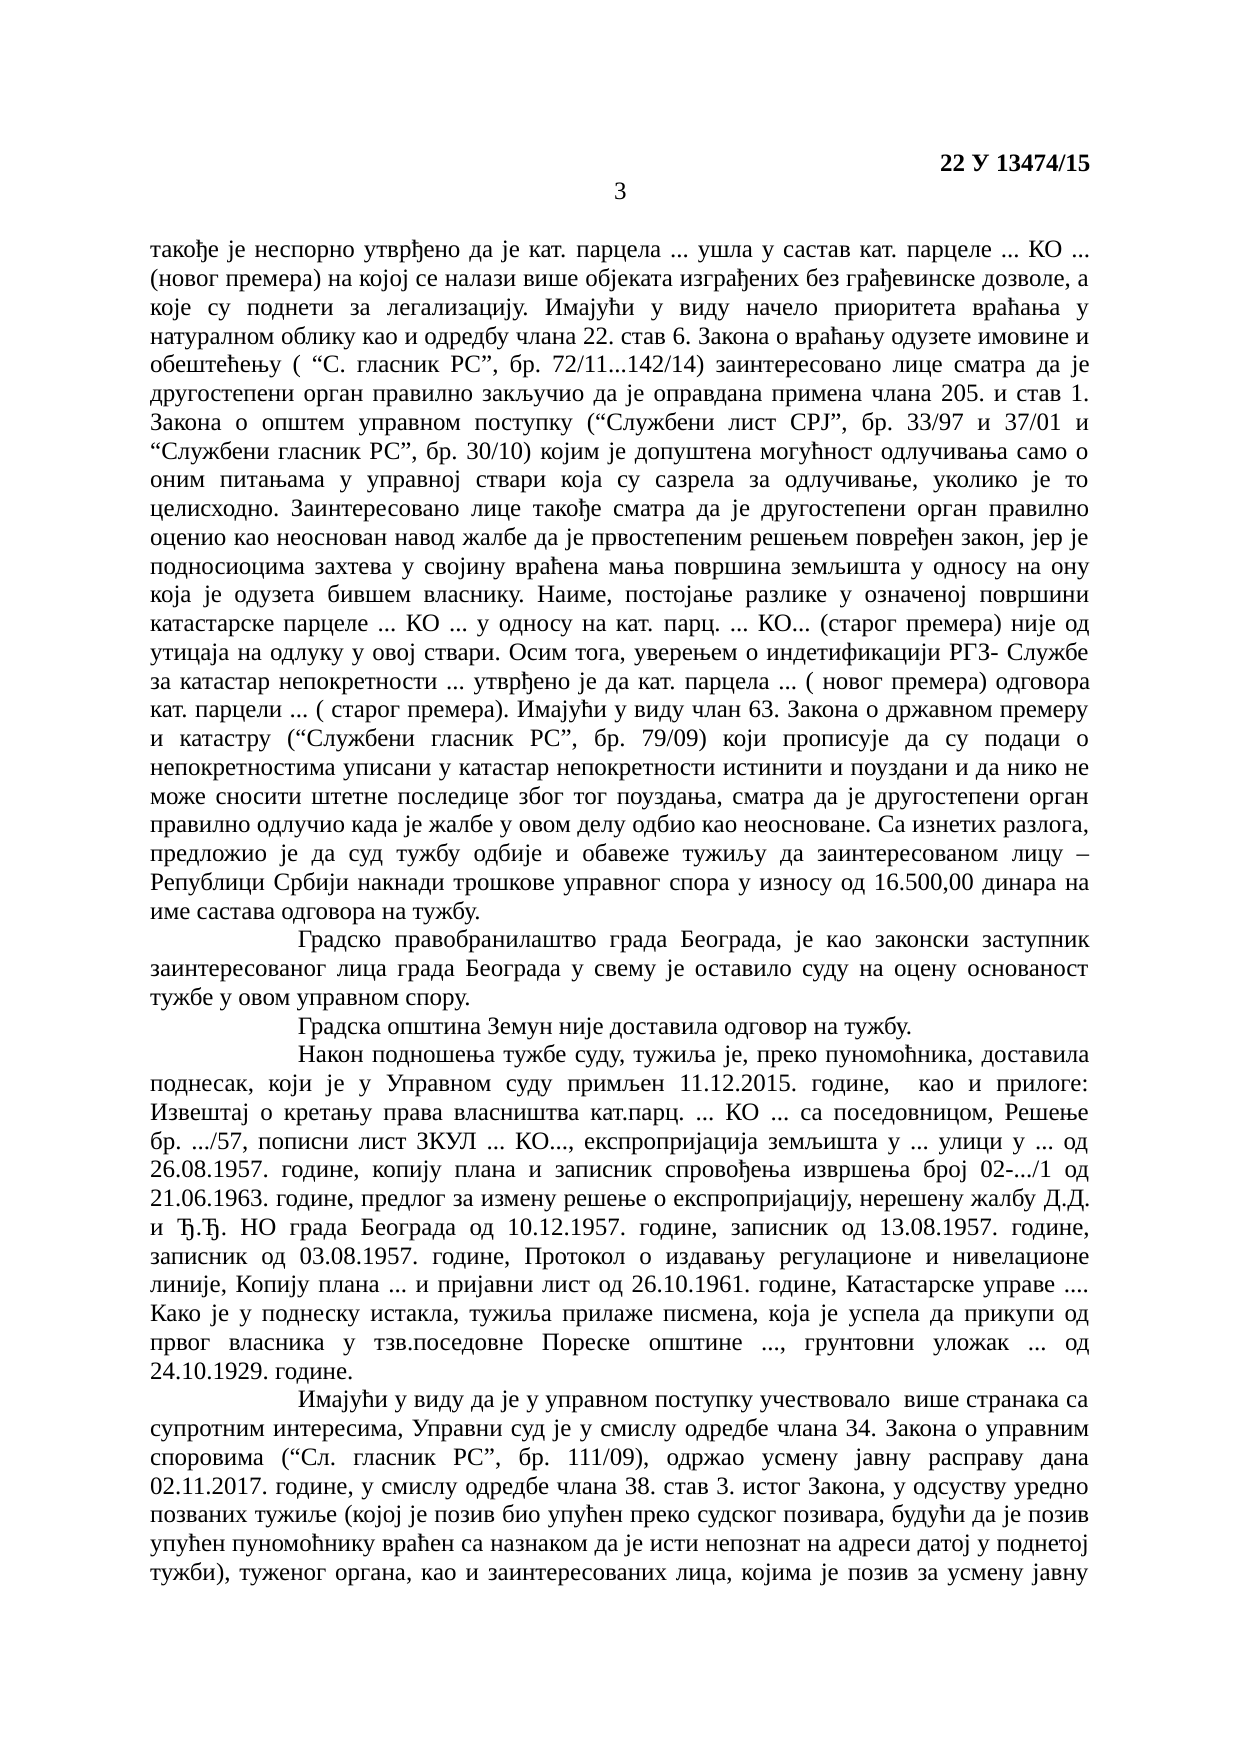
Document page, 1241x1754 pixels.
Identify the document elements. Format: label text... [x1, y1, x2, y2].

text Градска општина Земун није доставила одговор на тужбу. [150, 1011, 1090, 1039]
text Имајући у виду да је у управном поступку учествовало више странака са супротним интересима, Управни суд је у смислу одредбе члана 34. Закона о управним споровима (“Сл. гласник РС”, бр. 111/09), одржао усмену јавну расправу дана 02.11.2017. године, у смислу одредбе члана 38. став 3. истог Закона, у одсуству уредно позваних тужиље (којој је позив био упућен преко судског позивара, будући да је позив упућен пуномоћнику враћен са назнаком да је исти непознат на адреси датој у поднетој тужби), туженог органа, као и заинтересованих лица, којима је позив за усмену јавну [150, 1384, 1090, 1586]
text Градско правобранилаштво града Београда, је као законски заступник заинтересованог лица града Београда у свему је оставило суду на оцену основаност тужбе у овом управном спору. [150, 924, 1090, 1011]
text Након подношења тужбе суду, тужиља је, преко пуномоћника, доставила поднесак, који је у Управном суду примљен 11.12.2015. године, као и прилоге: Извештај о кретању права власништва кат.парц. ... КО ... са поседовницом, Решење бр. .../57, пописни лист ЗКУЛ ... КО..., експропријација земљишта у ... улици у ... од 26.08.1957. године, копију плана и записник спровођења извршења број 02-.../1 од 21.06.1963. године, предлог за измену решење о експропријацију, нерешену жалбу Д.Д. и Ђ.Ђ. НО града Београда од 10.12.1957. године, записник од 13.08.1957. године, записник од 03.08.1957. године, Протокол о издавању регулационе и нивелационе линије, Копију плана ... и пријавни лист од 26.10.1961. године, Катастарске управе .... Како је у поднеску истакла, тужиља прилаже писмена, која је успела да прикупи од првог власника у тзв.поседовне Пореске општине ..., грунтовни уложак ... од 24.10.1929. године. [150, 1039, 1090, 1384]
text такође је неспорно утврђено да је кат. парцела ... ушла у састав кат. парцеле ... КО ... (новог премера) на којој се налази више објеката изграђених без грађевинске дозволе, а које су поднети за легализацију. Имајући у виду начело приоритета враћања у натуралном облику као и одредбу члана 22. став 6. Закона о враћању одузете имовине и обештећењу ( “С. гласник РС”, бр. 72/11...142/14) заинтересовано лице сматра да је другостепени орган правилно закључио да је оправдана примена члана 205. и став 1. Закона о општем управном поступку (“Службени лист СРЈ”, бр. 33/97 и 37/01 и “Службени гласник РС”, бр. 30/10) којим је допуштена могућност одлучивања само о оним питањама у управној ствари која су сазрела за одлучивање, уколико је то целисходно. Заинтересовано лице такође сматра да је другостепени орган правилно оценио као неоснован навод жалбе да је првостепеним решењем повређен закон, јер је подносиоцима захтева у својину враћена мања површина земљишта у односу на ону која је одузета бившем власнику. Наиме, постојање разлике у означеној површини катастарске парцеле ... КО ... у односу на кат. парц. ... КО... (старог премера) није од утицаја на одлуку у овој ствари. Осим тога, уверењем о индетификацији РГЗ- Службе за катастар непокретности ... утврђено је да кат. парцела ... ( новог премера) одговора кат. парцели ... ( старог премера). Имајући у виду члан 63. Закона о државном премеру и катастру (“Службени гласник РС”, бр. 79/09) који прописује да су подаци о непокретностима уписани у катастар непокретности истинити и поуздани и да нико не може сносити штетне последице због тог поуздања, сматра да је другостепени орган правилно одлучио када је жалбе у овом делу одбио као неосноване. Са изнетих разлога, предложио је да суд тужбу одбије и обавеже тужиљу да заинтересованом лицу – Републици Србији накнади трошкове управног спора у износу од 16.500,00 динара на име састава одговора на тужбу. [150, 234, 1090, 924]
